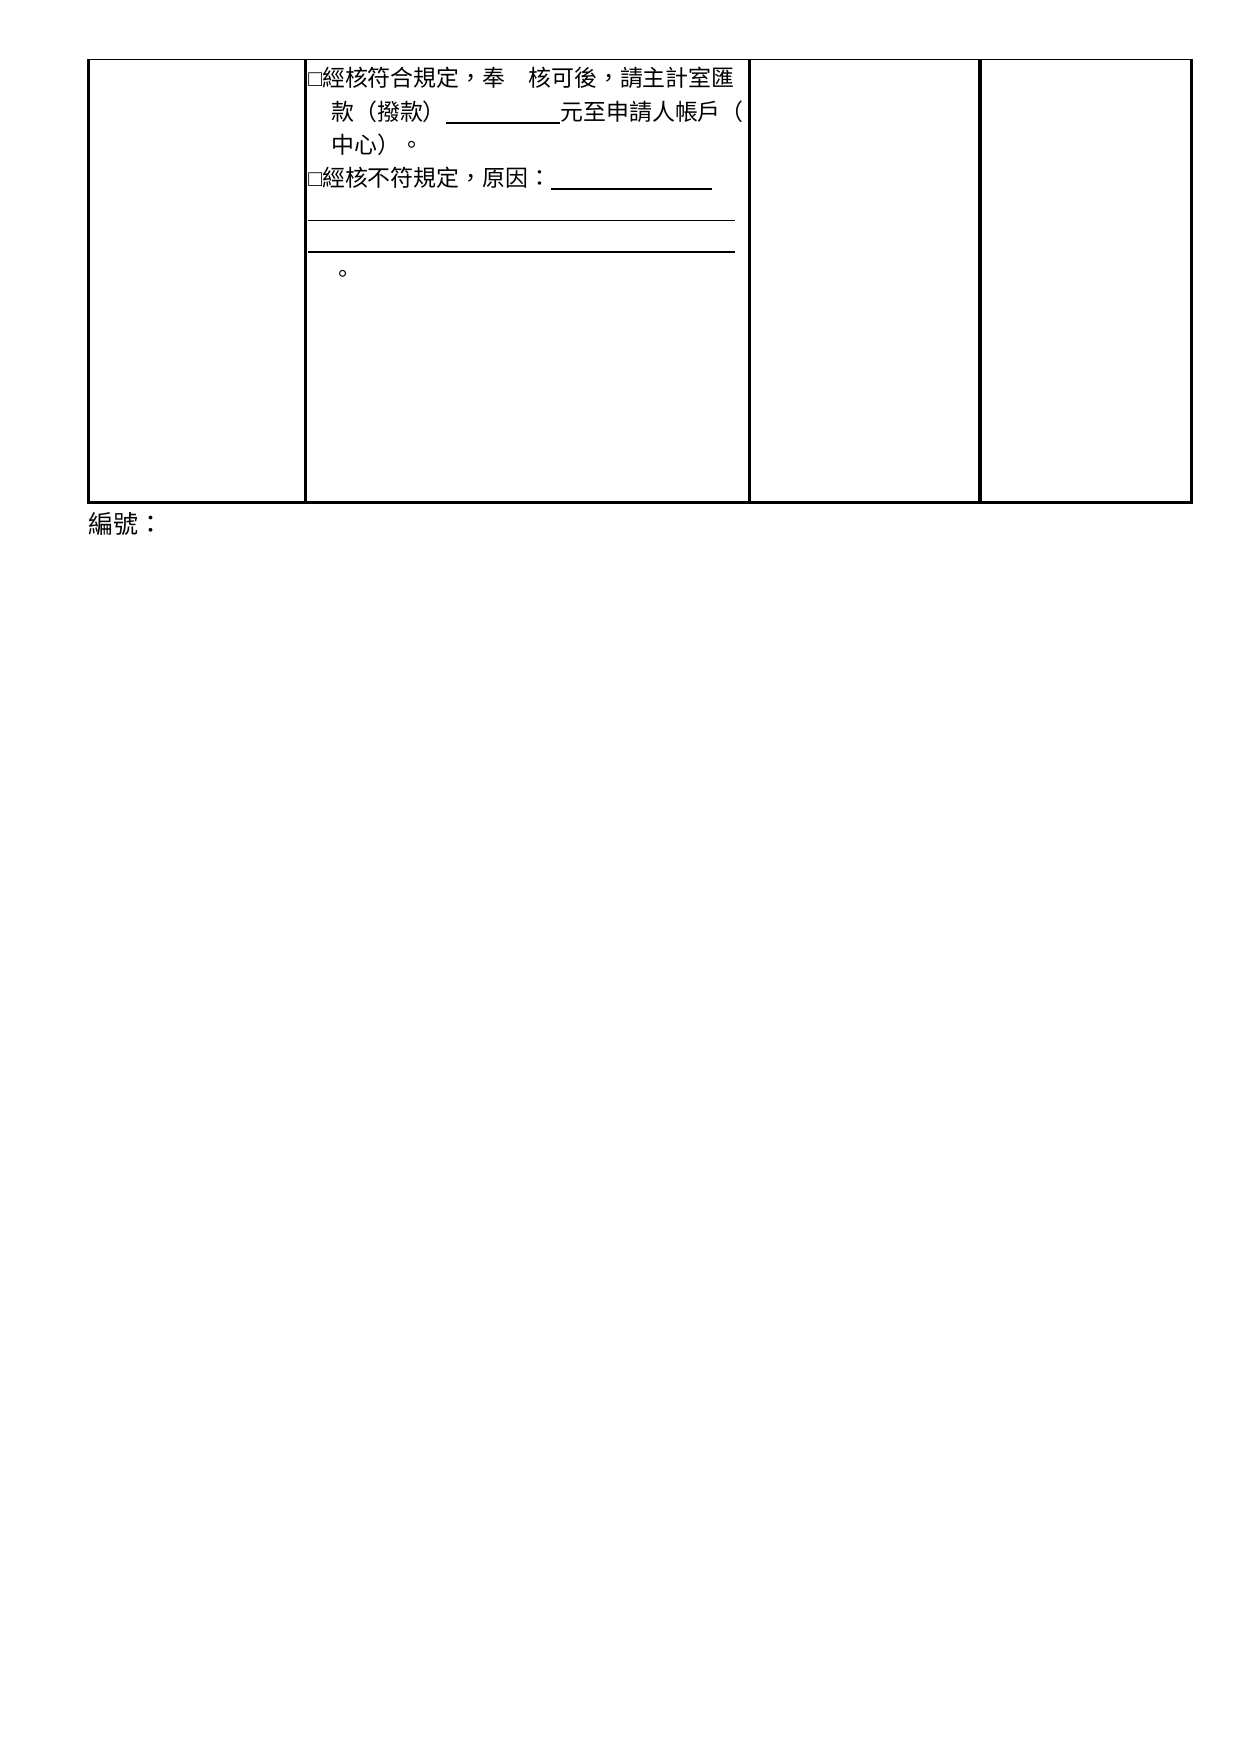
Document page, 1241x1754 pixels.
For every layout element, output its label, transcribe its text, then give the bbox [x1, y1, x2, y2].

table_cell [982, 60, 1190, 501]
table_cell □經核符合規定，奉 核可後，請主計室匯款（撥款） 元至申請人帳戶（ 中心）。 □經核不符規定，原因： 。 [307, 60, 748, 501]
table_cell [90, 60, 304, 501]
table_cell [751, 60, 978, 501]
text 編號： [89, 504, 1193, 540]
